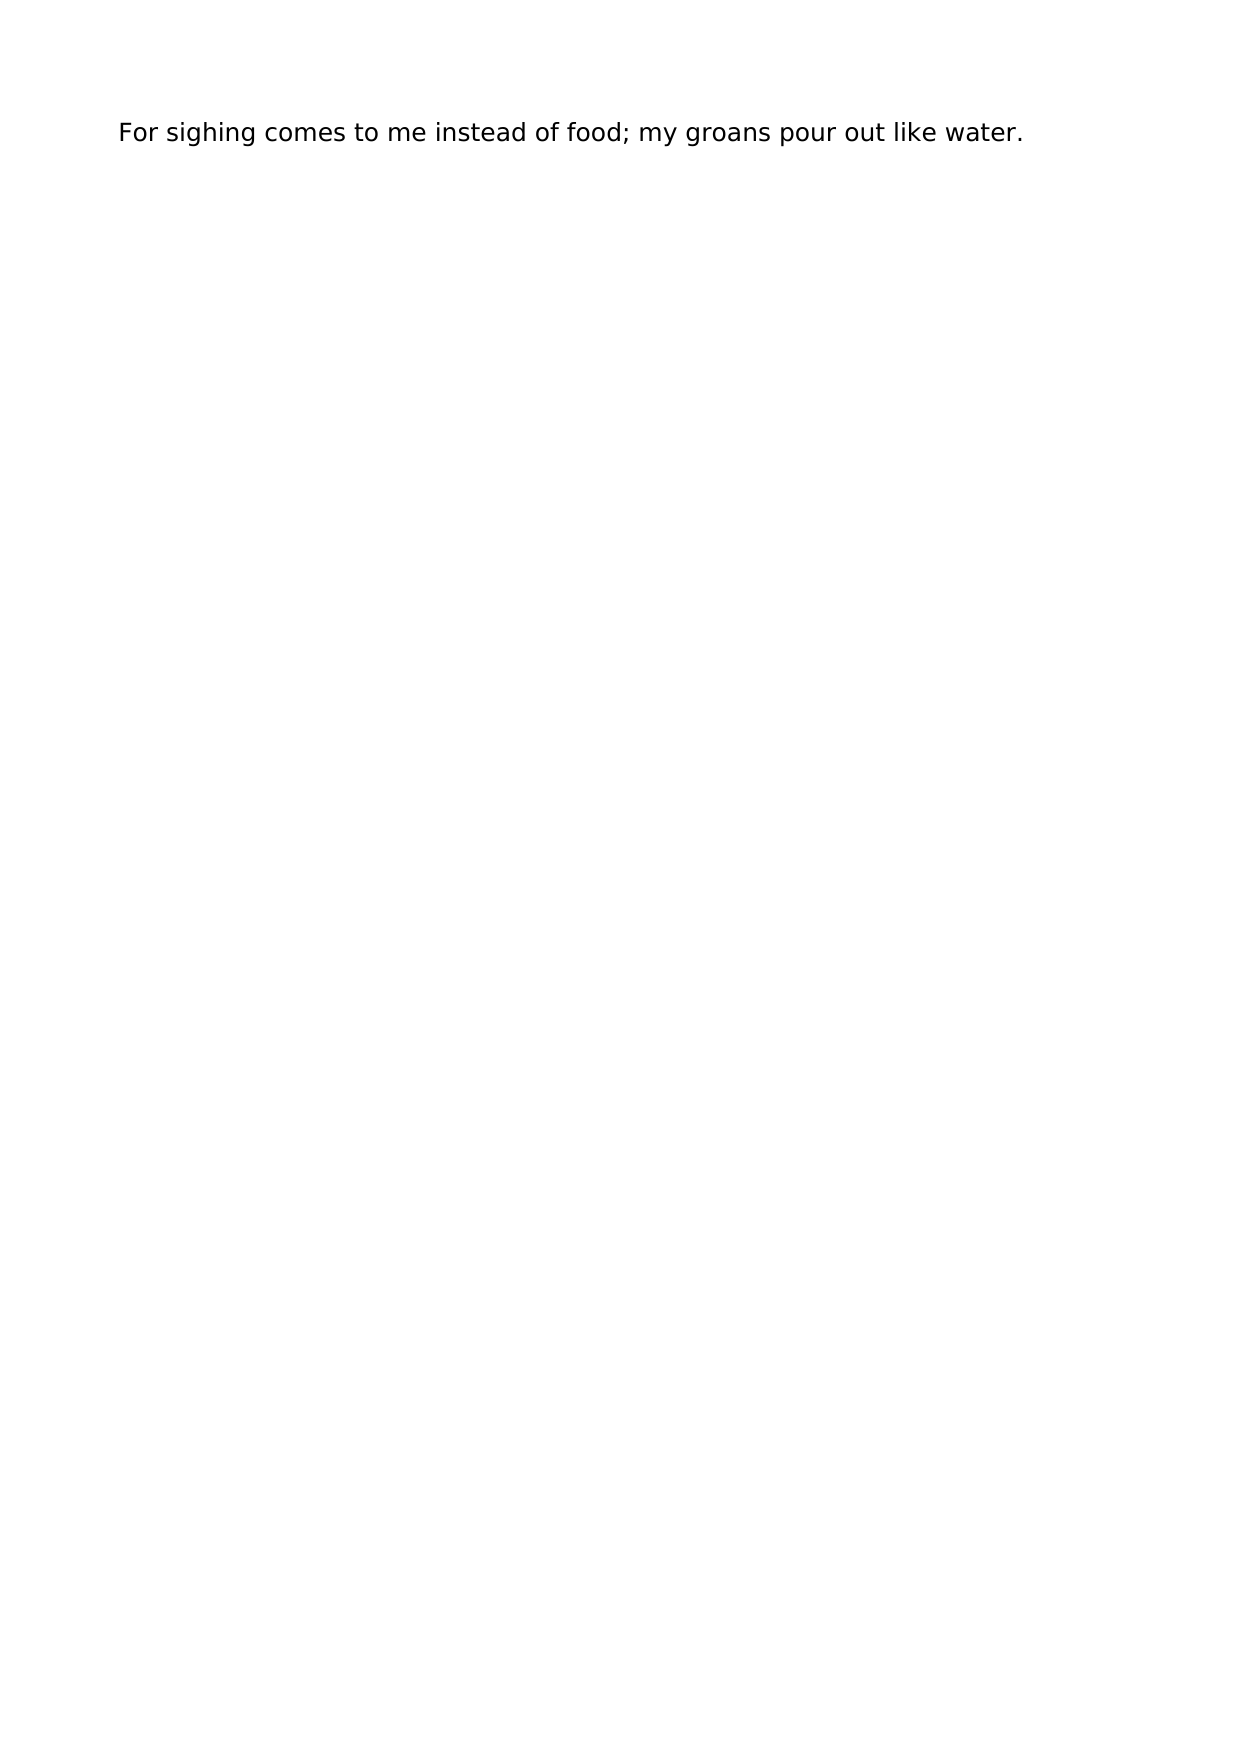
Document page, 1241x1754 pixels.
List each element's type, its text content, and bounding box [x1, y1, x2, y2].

text For sighing comes to me instead of food; my groans pour out like water. [118, 118, 1122, 147]
